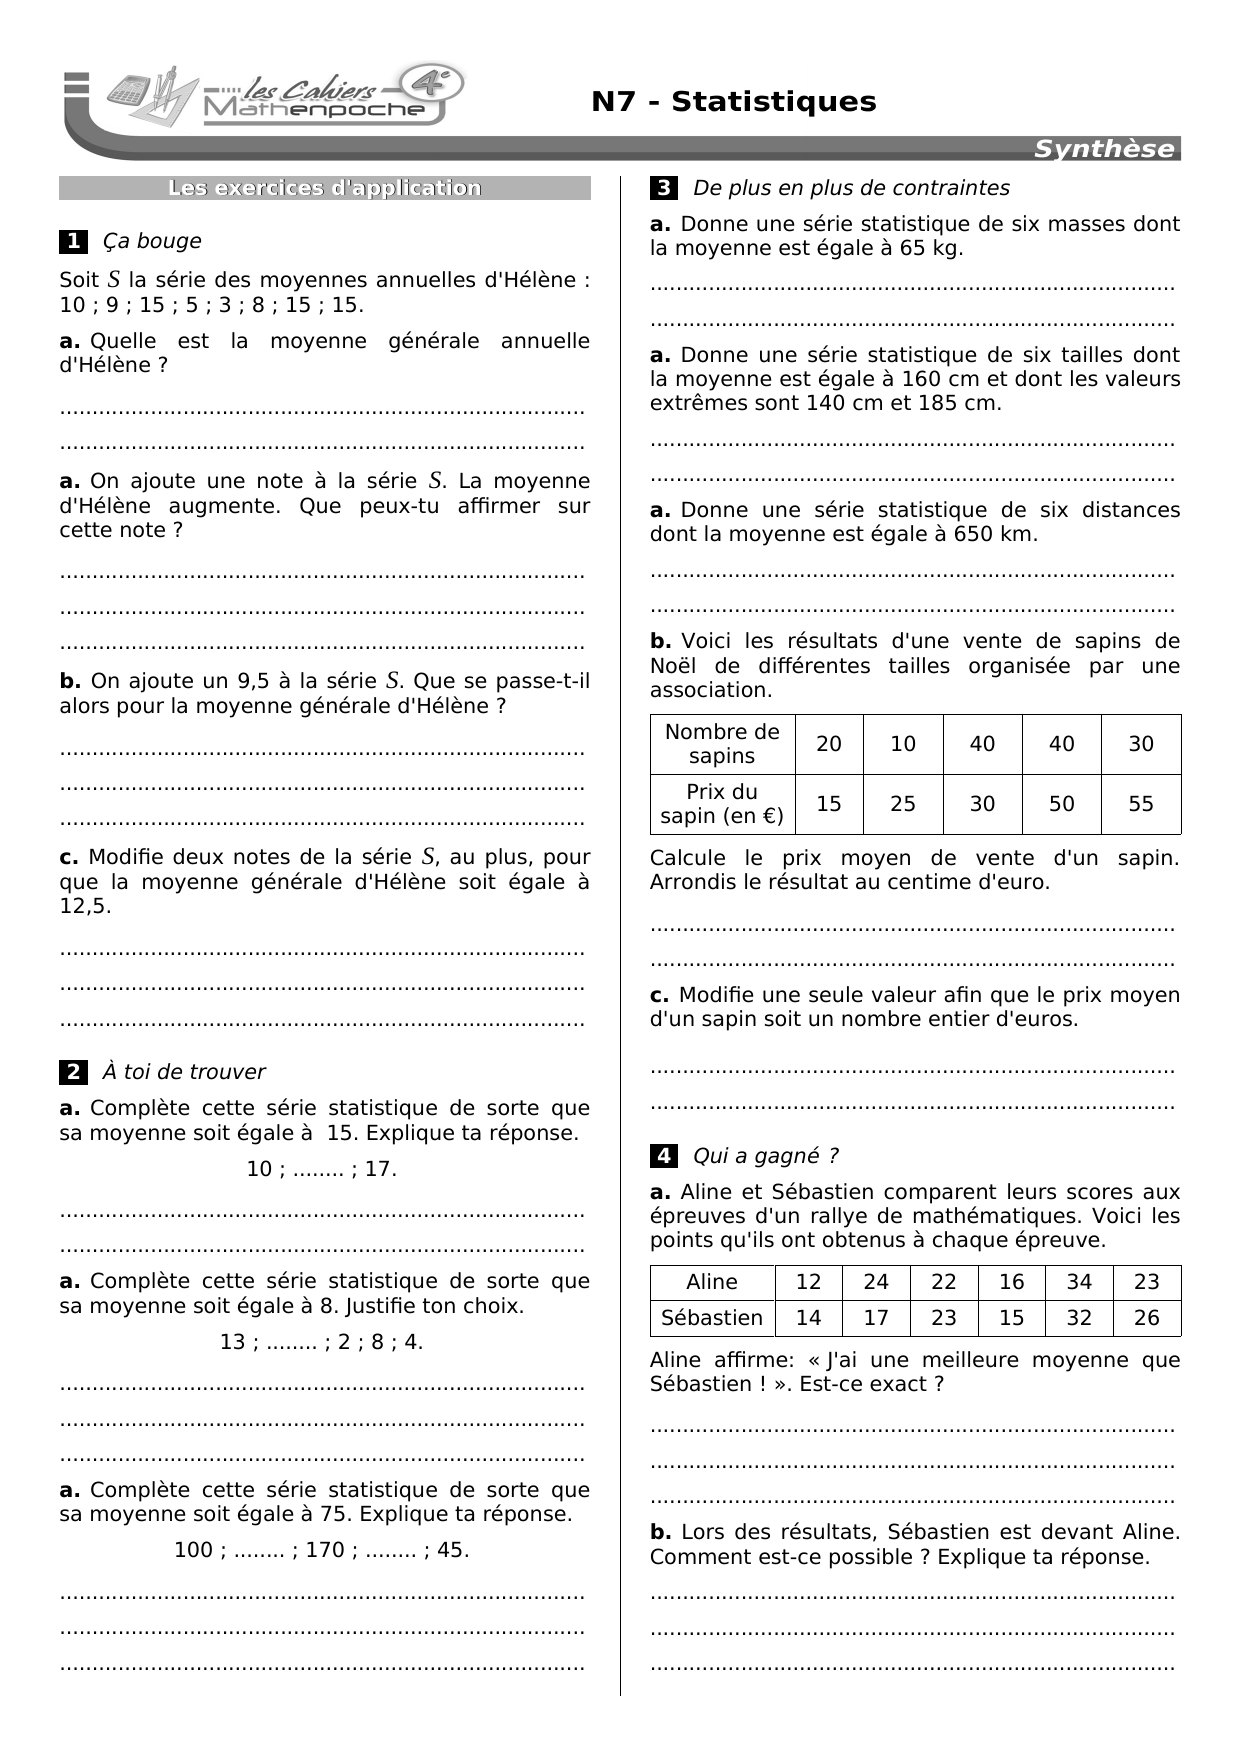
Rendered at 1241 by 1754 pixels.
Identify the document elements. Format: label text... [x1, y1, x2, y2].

list Modifie deux notes de la série S, au plus, pour que la moyenne générale d'Hélène soit égale à 12,5. [59, 842, 591, 919]
table_cell Sébastien [651, 1301, 774, 1336]
table_header 10 [864, 715, 943, 774]
list Voici les résultats d'une vente de sapins de Noël de différentes tailles organisée par une association. [649, 629, 1181, 702]
text .................................................................................................................................................................. [649, 547, 1181, 618]
table_header 23 [1114, 1266, 1181, 1300]
table_cell 15 [796, 775, 863, 834]
list Donne une série statistique de six tailles dont la moyenne est égale à 160 cm et dont les valeurs extrêmes sont 140 cm et 185 cm. [649, 343, 1181, 416]
list De plus en plus de contraintes [678, 176, 1181, 200]
list ................................................................................................................................................................................................................................................... [649, 1569, 1181, 1675]
list Quelle est la moyenne générale annuelle d'Hélène ? [59, 329, 591, 378]
table_header 30 [1102, 715, 1181, 774]
text .................................................................................................................................................................. [649, 1043, 1181, 1114]
list Lors des résultats, Sébastien est devant Aline. Comment est-ce possible ? Explique ta réponse. [649, 1521, 1181, 1569]
list .................................................................................................................................................................. [649, 416, 1181, 487]
picture [59, 59, 1182, 162]
table_cell 26 [1114, 1301, 1181, 1336]
table_cell 50 [1023, 775, 1101, 834]
list Complète cette série statistique de sorte que sa moyenne soit égale à 8. Justifie ton choix. [59, 1269, 591, 1318]
table_header 22 [911, 1266, 978, 1300]
list ................................................................................................................................................................................................................................................... [59, 548, 591, 655]
table_cell 23 [911, 1301, 978, 1336]
list .................................................................................................................................................................. ................................................................................. [59, 1569, 591, 1675]
list 10 ; ........ ; 17. [59, 1157, 591, 1181]
list Modifie une seule valeur afin que le prix moyen d'un sapin soit un nombre entier d'euros. [649, 983, 1181, 1032]
table_header 12 [776, 1266, 842, 1300]
list Ça bouge [59, 229, 591, 254]
list ................................................................................................................................................................................................................................................... [59, 724, 591, 831]
table_header Aline [651, 1266, 774, 1300]
table_cell 15 [979, 1301, 1045, 1336]
list .................................................................................................................................................................. [649, 901, 1181, 971]
table_cell 30 [944, 775, 1022, 834]
table_header 24 [843, 1266, 910, 1300]
table_cell 17 [843, 1301, 910, 1336]
list Donne une série statistique de six masses dont la moyenne est égale à 65 kg. [649, 212, 1181, 260]
list À toi de trouver [88, 1060, 591, 1085]
table_header 20 [796, 715, 863, 774]
list Complète cette série statistique de sorte que sa moyenne soit égale à 75. Explique ta réponse. [59, 1478, 591, 1527]
list Aline affirme: « J'ai une meilleure moyenne que Sébastien ! ». Est-ce exact ? [649, 1348, 1181, 1397]
list Aline et Sébastien comparent leurs scores aux épreuves d'un rallye de mathématiques. Voici les points qu'ils ont obtenus à chaque épreuve. [649, 1180, 1181, 1253]
list .................................................................................................................................................................. [59, 1187, 591, 1258]
list ................................................................................................................................................................................................................................................... [59, 1360, 591, 1466]
table_cell 25 [864, 775, 943, 834]
list .................................................................................................................................................................. [649, 260, 1181, 331]
list On ajoute un 9,5 à la série S. Que se passe-t-il alors pour la moyenne générale d'Hélène ? [59, 667, 591, 718]
text Les exercices d'application [59, 176, 591, 200]
list On ajoute une note à la série S. La moyenne d'Hélène augmente. Que peux-tu affirmer sur cette note ? [59, 466, 591, 543]
list ................................................................................................................................................................................................................................................... [649, 1402, 1181, 1509]
list ................................................................................................................................................................................................................................................... [59, 925, 591, 1031]
table_header 40 [944, 715, 1022, 774]
list Calcule le prix moyen de vente d'un sapin. Arrondis le résultat au centime d'euro. [649, 846, 1181, 895]
table_header 16 [979, 1266, 1045, 1300]
list Donne une série statistique de six distances dont la moyenne est égale à 650 km. [649, 498, 1181, 547]
table_cell Prix du sapin (en €) [651, 775, 795, 834]
table_cell 32 [1046, 1301, 1113, 1336]
table_header Nombre de sapins [651, 715, 795, 774]
list .................................................................................................................................................................. [59, 384, 591, 454]
list Complète cette série statistique de sorte que sa moyenne soit égale à 15. Explique ta réponse. [59, 1096, 591, 1145]
list Qui a gagné ? [678, 1144, 1181, 1168]
list 100 ; ........ ; 170 ; ........ ; 45. [59, 1538, 591, 1563]
table_header 34 [1046, 1266, 1113, 1300]
table_header 40 [1023, 715, 1101, 774]
table_cell 55 [1102, 775, 1181, 834]
list 13 ; ........ ; 2 ; 8 ; 4. [59, 1330, 591, 1354]
text Soit S la série des moyennes annuelles d'Hélène : 10 ; 9 ; 15 ; 5 ; 3 ; 8 ; 15 ; 15. [59, 266, 591, 317]
table_cell 14 [776, 1301, 842, 1336]
